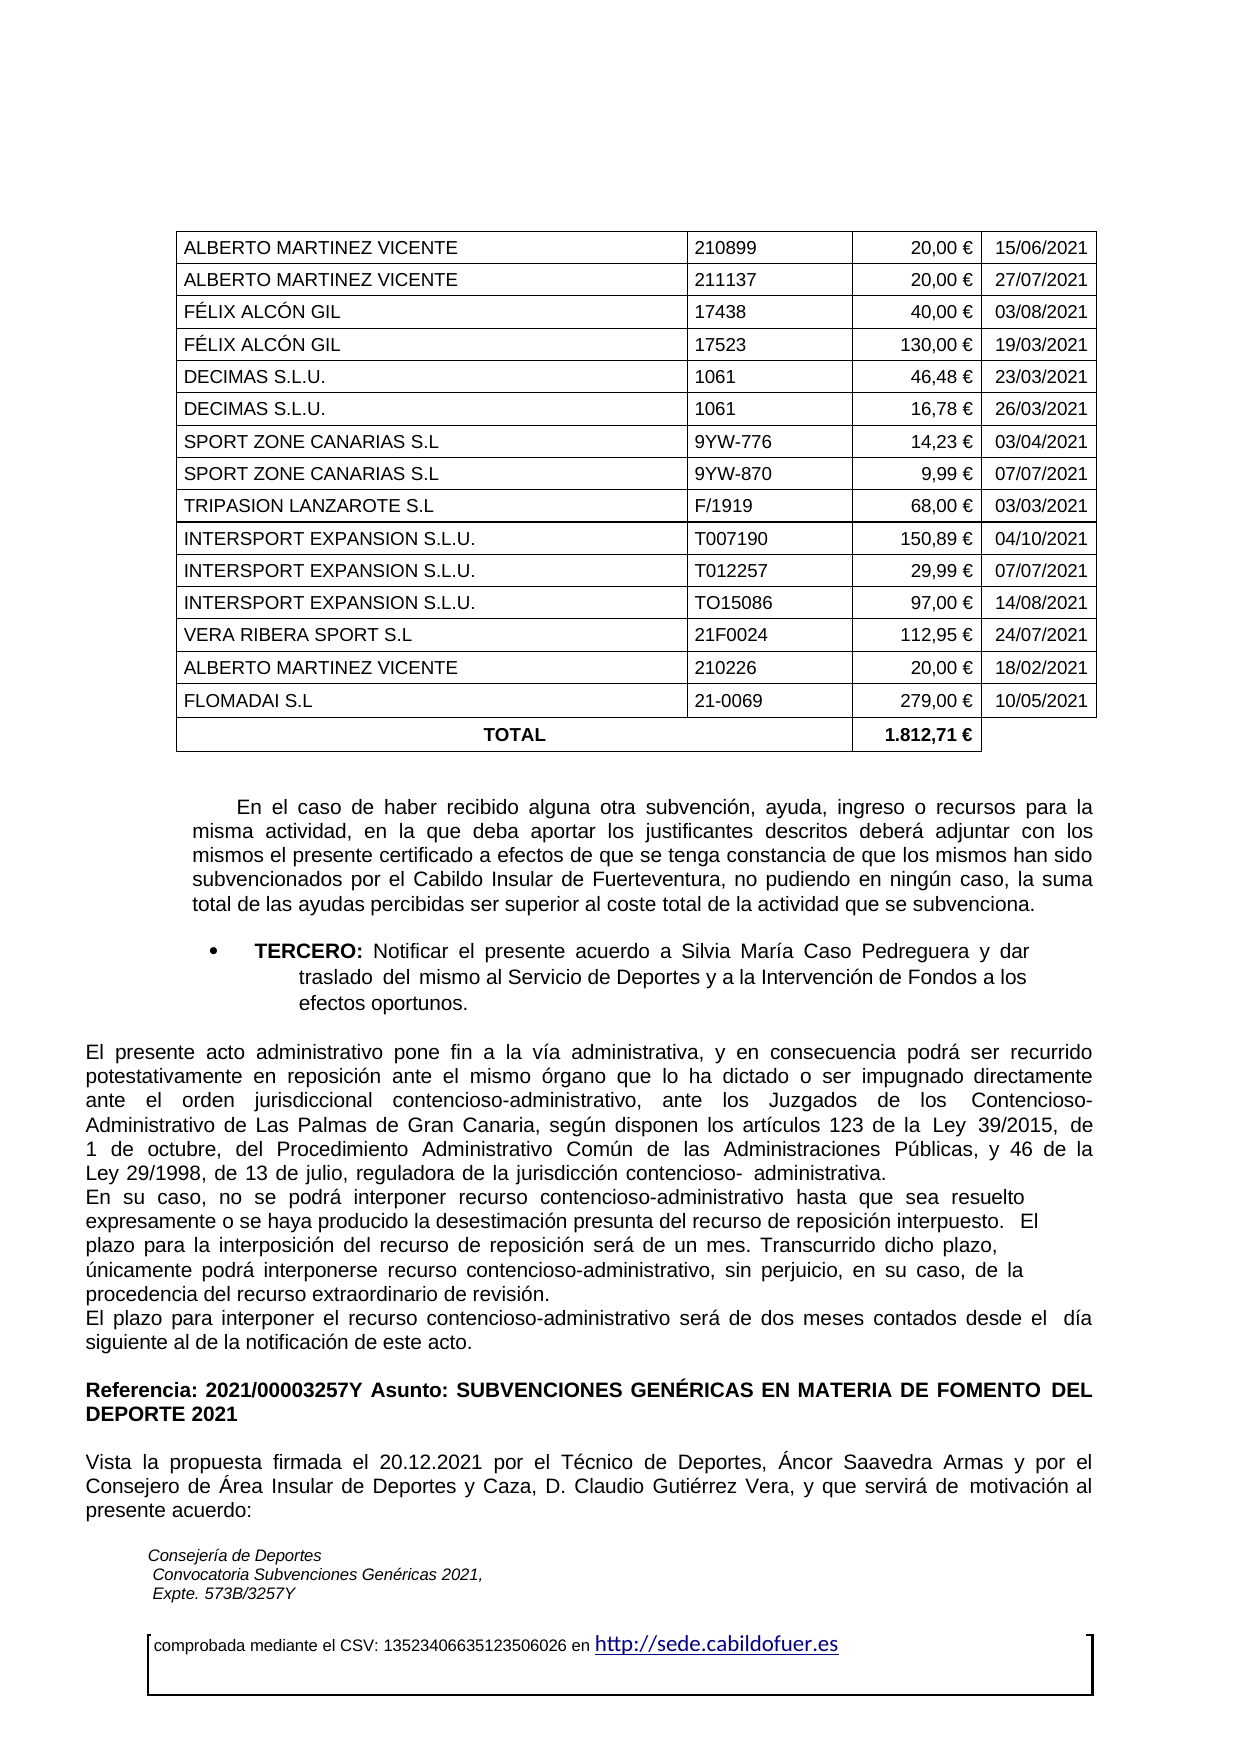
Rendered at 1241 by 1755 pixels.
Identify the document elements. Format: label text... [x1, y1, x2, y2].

table_cell 03/04/2021 [982, 426, 1096, 457]
table_cell INTERSPORT EXPANSION S.L.U. [177, 523, 687, 554]
table_cell 20,00 € [853, 264, 981, 295]
table_cell 17438 [688, 296, 852, 328]
table_cell SPORT ZONE CANARIAS S.L [177, 426, 687, 457]
table_cell 10/05/2021 [982, 684, 1096, 717]
table_cell 46,48 € [853, 361, 981, 392]
table_cell 26/03/2021 [982, 393, 1096, 424]
table_cell 21-0069 [688, 684, 852, 717]
table_cell 211137 [688, 264, 852, 295]
table_cell INTERSPORT EXPANSION S.L.U. [177, 555, 687, 586]
table_cell F/1919 [688, 490, 852, 521]
table_cell 19/03/2021 [982, 329, 1096, 360]
table_cell 21F0024 [688, 619, 852, 651]
text Vista la propuesta firmada el 20.12.2021 por el Técnico de Deportes, Áncor Saavedra Armas y por el Consejero de Área Insular de Deportes y Caza, D. Claudio Gutiérrez Vera, y que servirá de motivación al presente acuerdo: [85, 1449, 1093, 1522]
table_cell 1.812,71 € [853, 718, 981, 751]
table_header 20,00 € [853, 232, 981, 263]
table_header ALBERTO MARTINEZ VICENTE [177, 232, 687, 263]
subtitle Referencia: 2021/00003257Y Asunto: SUBVENCIONES GENÉRICAS EN MATERIA DE FOMENTO DEL DEPORTE 2021 [85, 1377, 1093, 1426]
text El plazo para interponer el recurso contencioso-administrativo será de dos meses contados desde el día siguiente al de la notificación de este acto. [85, 1306, 1093, 1354]
table_cell 1061 [688, 393, 852, 424]
list TERCERO: Notificar el presente acuerdo a Silvia María Caso Pedreguera y dar traslado del mismo al Servicio de Deportes y a la Intervención de Fondos a los efectos oportunos. [210, 939, 1093, 1014]
table_cell 279,00 € [853, 684, 981, 717]
table_cell 9,99 € [853, 458, 981, 489]
table_cell 9YW-870 [688, 458, 852, 489]
table_cell 17523 [688, 329, 852, 360]
table_cell 29,99 € [853, 555, 981, 586]
text Convocatoria Subvenciones Genéricas 2021, Expte. 573B/3257Y [152, 1565, 528, 1603]
table_cell [982, 718, 1097, 751]
table_cell 18/02/2021 [982, 652, 1096, 683]
table_cell FÉLIX ALCÓN GIL [177, 329, 687, 360]
table_cell ALBERTO MARTINEZ VICENTE [177, 264, 687, 295]
table_cell 14,23 € [853, 426, 981, 457]
table_cell 03/08/2021 [982, 296, 1096, 328]
table_cell T012257 [688, 555, 852, 586]
table_cell 210226 [688, 652, 852, 683]
table_cell 04/10/2021 [982, 523, 1096, 554]
table_cell 23/03/2021 [982, 361, 1096, 392]
table_cell 20,00 € [853, 652, 981, 683]
table_cell T007190 [688, 523, 852, 554]
table_cell 150,89 € [853, 523, 981, 554]
table_header 15/06/2021 [982, 232, 1096, 263]
table_cell TOTAL [177, 718, 852, 751]
table_header 210899 [688, 232, 852, 263]
table_cell DECIMAS S.L.U. [177, 393, 687, 424]
table_cell DECIMAS S.L.U. [177, 361, 687, 392]
table_cell 07/07/2021 [982, 458, 1096, 489]
table_cell 16,78 € [853, 393, 981, 424]
table_cell 24/07/2021 [982, 619, 1096, 651]
text En su caso, no se podrá interponer recurso contencioso-administrativo hasta que sea resuelto expresamente o se haya producido la desestimación presunta del recurso de reposición interpuesto. El plazo para la interposición del recurso de reposición será de un mes. Transcurrido dicho plazo, únicamente podrá interponerse recurso contencioso-administrativo, sin perjuicio, en su caso, de la procedencia del recurso extraordinario de revisión. [85, 1185, 1088, 1306]
table_cell 97,00 € [853, 587, 981, 618]
table_cell VERA RIBERA SPORT S.L [177, 619, 687, 651]
table_cell TO15086 [688, 587, 852, 618]
table_cell 68,00 € [853, 490, 981, 521]
table_cell 112,95 € [853, 619, 981, 651]
table_cell 40,00 € [853, 296, 981, 328]
text En el caso de haber recibido alguna otra subvención, ayuda, ingreso o recursos para la misma actividad, en la que deba aportar los justificantes descritos deberá adjuntar con los mismos el presente certificado a efectos de que se tenga constancia de que los mismos han sido subvencionados por el Cabildo Insular de Fuerteventura, no pudiendo en ningún caso, la suma total de las ayudas percibidas ser superior al coste total de la actividad que se subvenciona. [192, 795, 1093, 915]
table_cell 27/07/2021 [982, 264, 1096, 295]
table_cell 14/08/2021 [982, 587, 1096, 618]
table_cell 130,00 € [853, 329, 981, 360]
table_cell FÉLIX ALCÓN GIL [177, 296, 687, 328]
table_cell INTERSPORT EXPANSION S.L.U. [177, 587, 687, 618]
table_cell 1061 [688, 361, 852, 392]
table_cell 07/07/2021 [982, 555, 1096, 586]
table_cell SPORT ZONE CANARIAS S.L [177, 458, 687, 489]
text El presente acto administrativo pone fin a la vía administrativa, y en consecuencia podrá ser recurrido potestativamente en reposición ante el mismo órgano que lo ha dictado o ser impugnado directamente ante el orden jurisdiccional contencioso-administrativo, ante los Juzgados de los Contencioso-Administrativo de Las Palmas de Gran Canaria, según disponen los artículos 123 de la Ley 39/2015, de 1 de octubre, del Procedimiento Administrativo Común de las Administraciones Públicas, y 46 de la Ley 29/1998, de 13 de julio, reguladora de la jurisdicción contencioso- administrativa. [85, 1040, 1093, 1185]
table_cell TRIPASION LANZAROTE S.L [177, 490, 687, 521]
table_cell 03/03/2021 [982, 490, 1096, 521]
table_cell FLOMADAI S.L [177, 684, 687, 717]
table_cell ALBERTO MARTINEZ VICENTE [177, 652, 687, 683]
table_cell 9YW-776 [688, 426, 852, 457]
text Consejería de Deportes [148, 1546, 1109, 1565]
